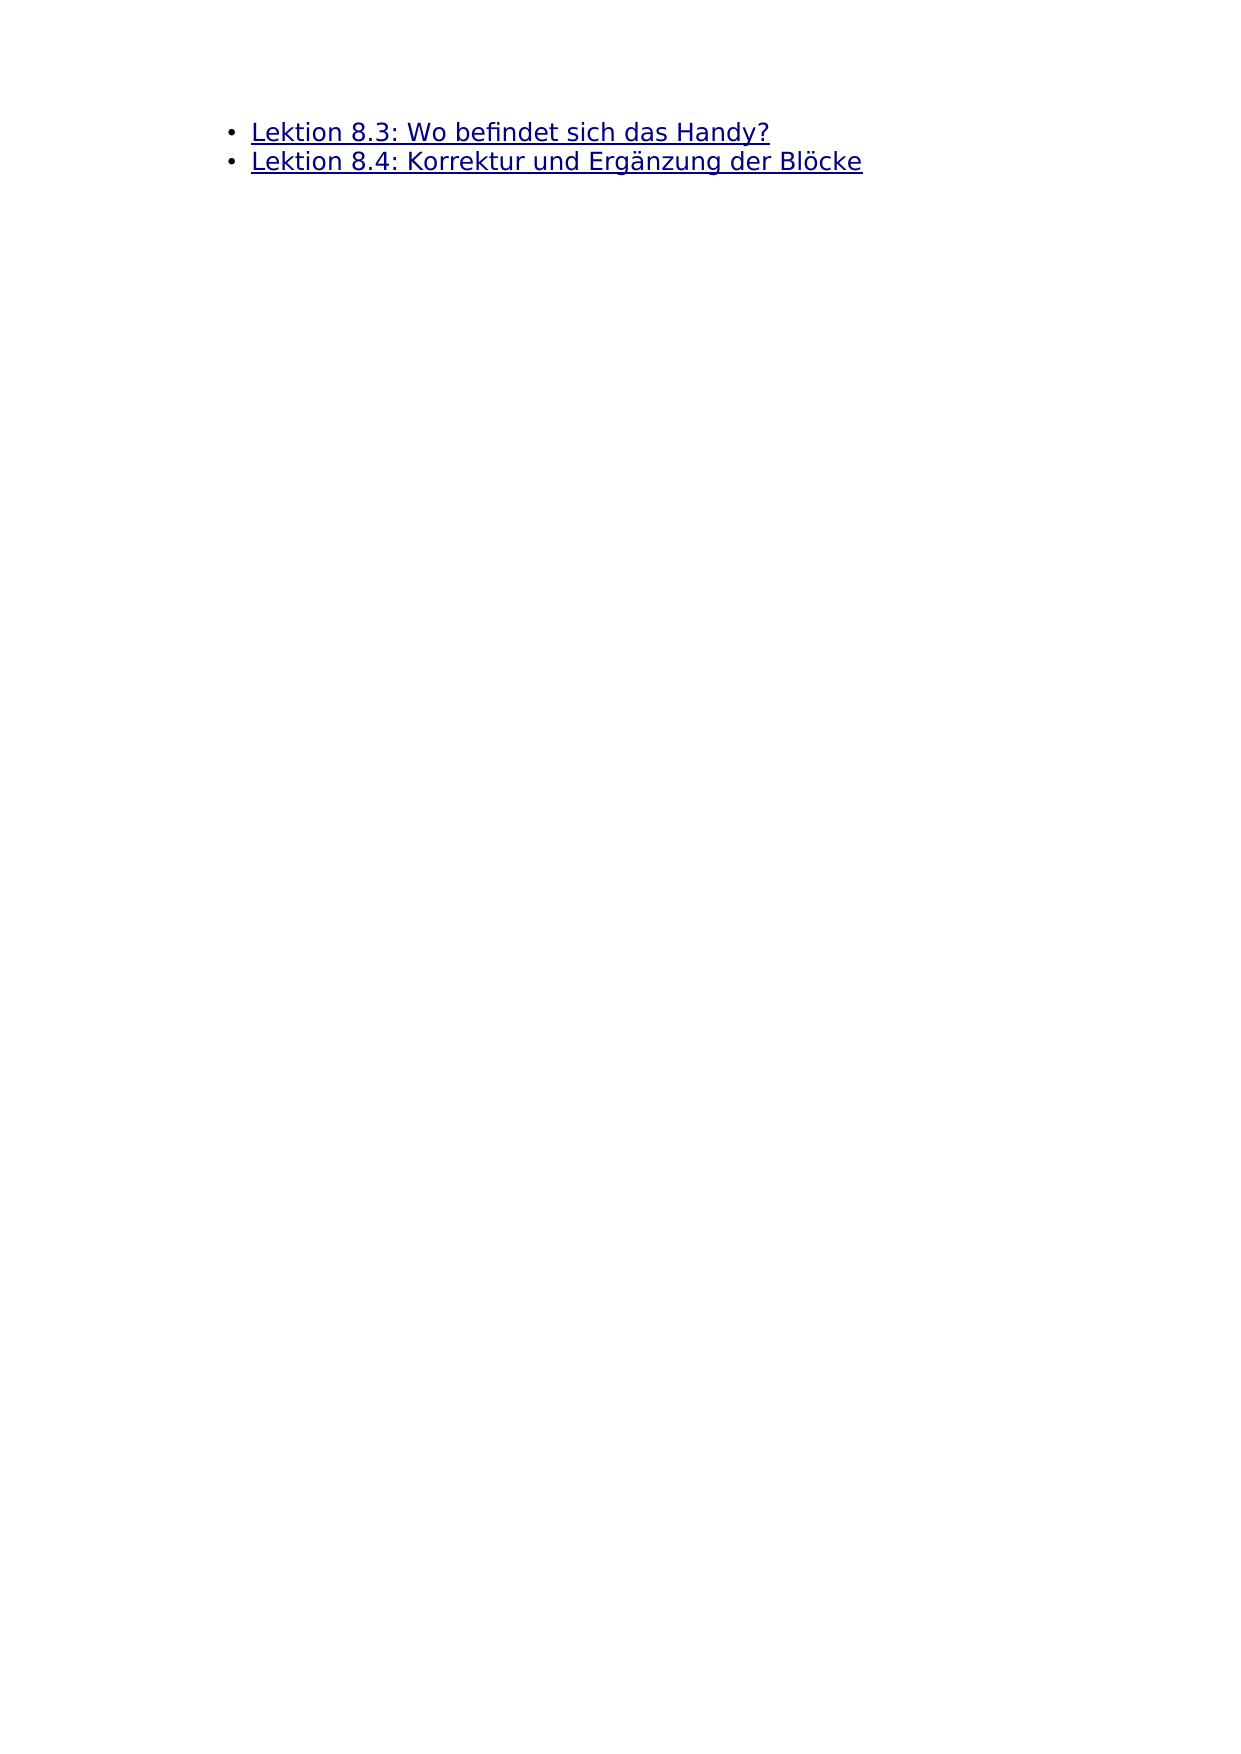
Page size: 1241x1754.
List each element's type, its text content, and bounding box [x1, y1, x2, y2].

list Lektion 8.3: Wo befindet sich das Handy? [236, 118, 1122, 147]
list Lektion 8.4: Korrektur und Ergänzung der Blöcke [236, 147, 1122, 176]
